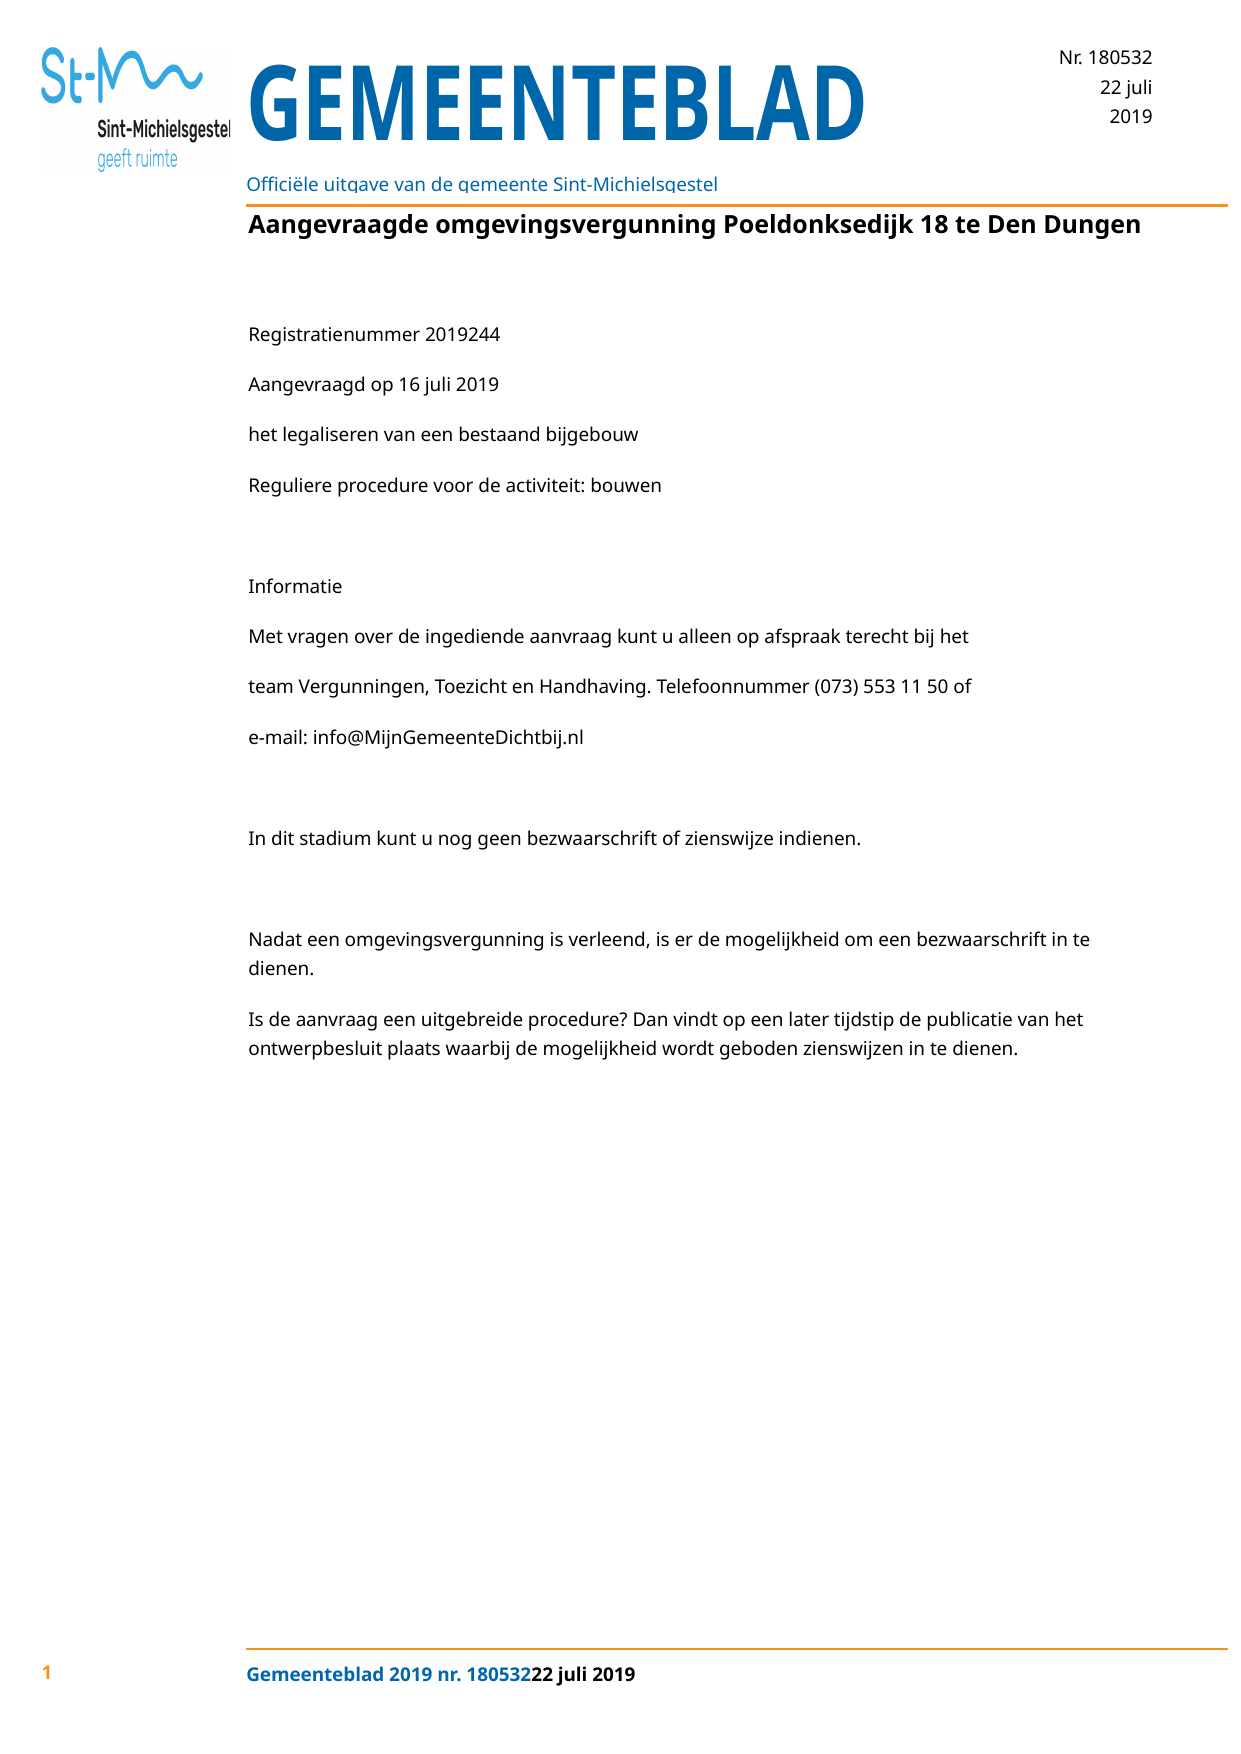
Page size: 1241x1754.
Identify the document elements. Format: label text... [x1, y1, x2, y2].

text Is de aanvraag een uitgebreide procedure? Dan vindt op een later tijdstip de publicatie van het ontwerpbesluit plaats waarbij de mogelijkheid wordt geboden zienswijzen in te dienen. [248, 1006, 1152, 1061]
text Reguliere procedure voor de activiteit: bouwen [248, 472, 1152, 498]
text Met vragen over de ingediende aanvraag kunt u alleen op afspraak terecht bij het [248, 623, 1152, 649]
text Aangevraagde omgevingsvergunning Poeldonksedijk 18 te Den Dungen [248, 207, 1152, 241]
text Registratienummer 2019244 [248, 321, 1152, 346]
text Aangevraagd op 16 juli 2019 [248, 371, 1152, 397]
text e-mail: info@MijnGemeenteDichtbij.nl [248, 724, 1152, 750]
text In dit stadium kunt u nog geen bezwaarschrift of zienswijze indienen. [248, 825, 1152, 851]
text Nadat een omgevingsvergunning is verleend, is er de mogelijkheid om een bezwaarschrift in te dienen. [248, 926, 1152, 981]
text Informatie [248, 573, 1152, 598]
text het legaliseren van een bestaand bijgebouw [248, 422, 1152, 447]
picture [41, 47, 231, 172]
text team Vergunningen, Toezicht en Handhaving. Telefoonnummer (073) 553 11 50 of [248, 674, 1152, 699]
